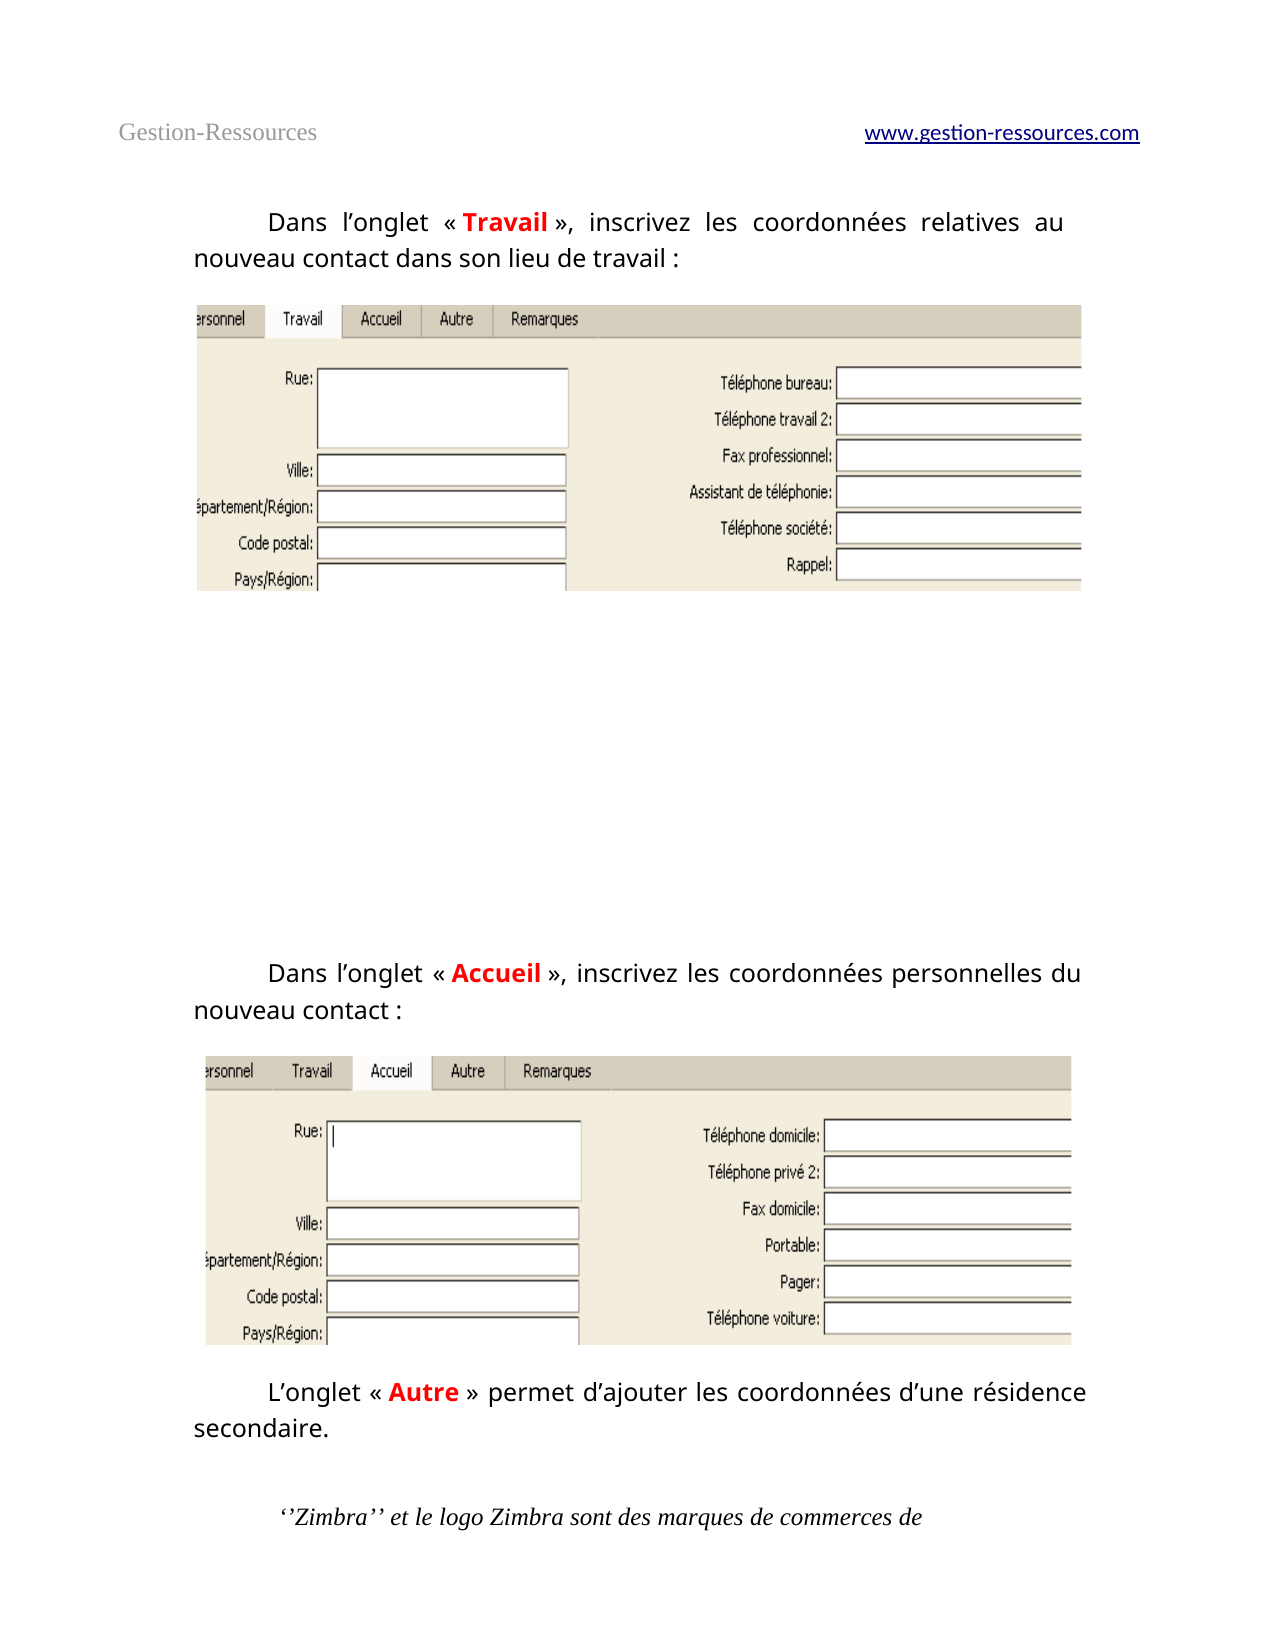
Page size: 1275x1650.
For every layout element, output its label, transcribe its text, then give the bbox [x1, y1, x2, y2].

text Dans l’onglet « Accueil », inscrivez les coordonnées personnelles du nouveau contact : [193, 956, 1164, 1026]
text Dans l’onglet « Travail », inscrivez les coordonnées relatives au nouveau contact dans son lieu de travail : [193, 204, 1163, 275]
text L’onglet « Autre » permet d’ajouter les coordonnées d’une résidence secondaire. [193, 1374, 1163, 1444]
